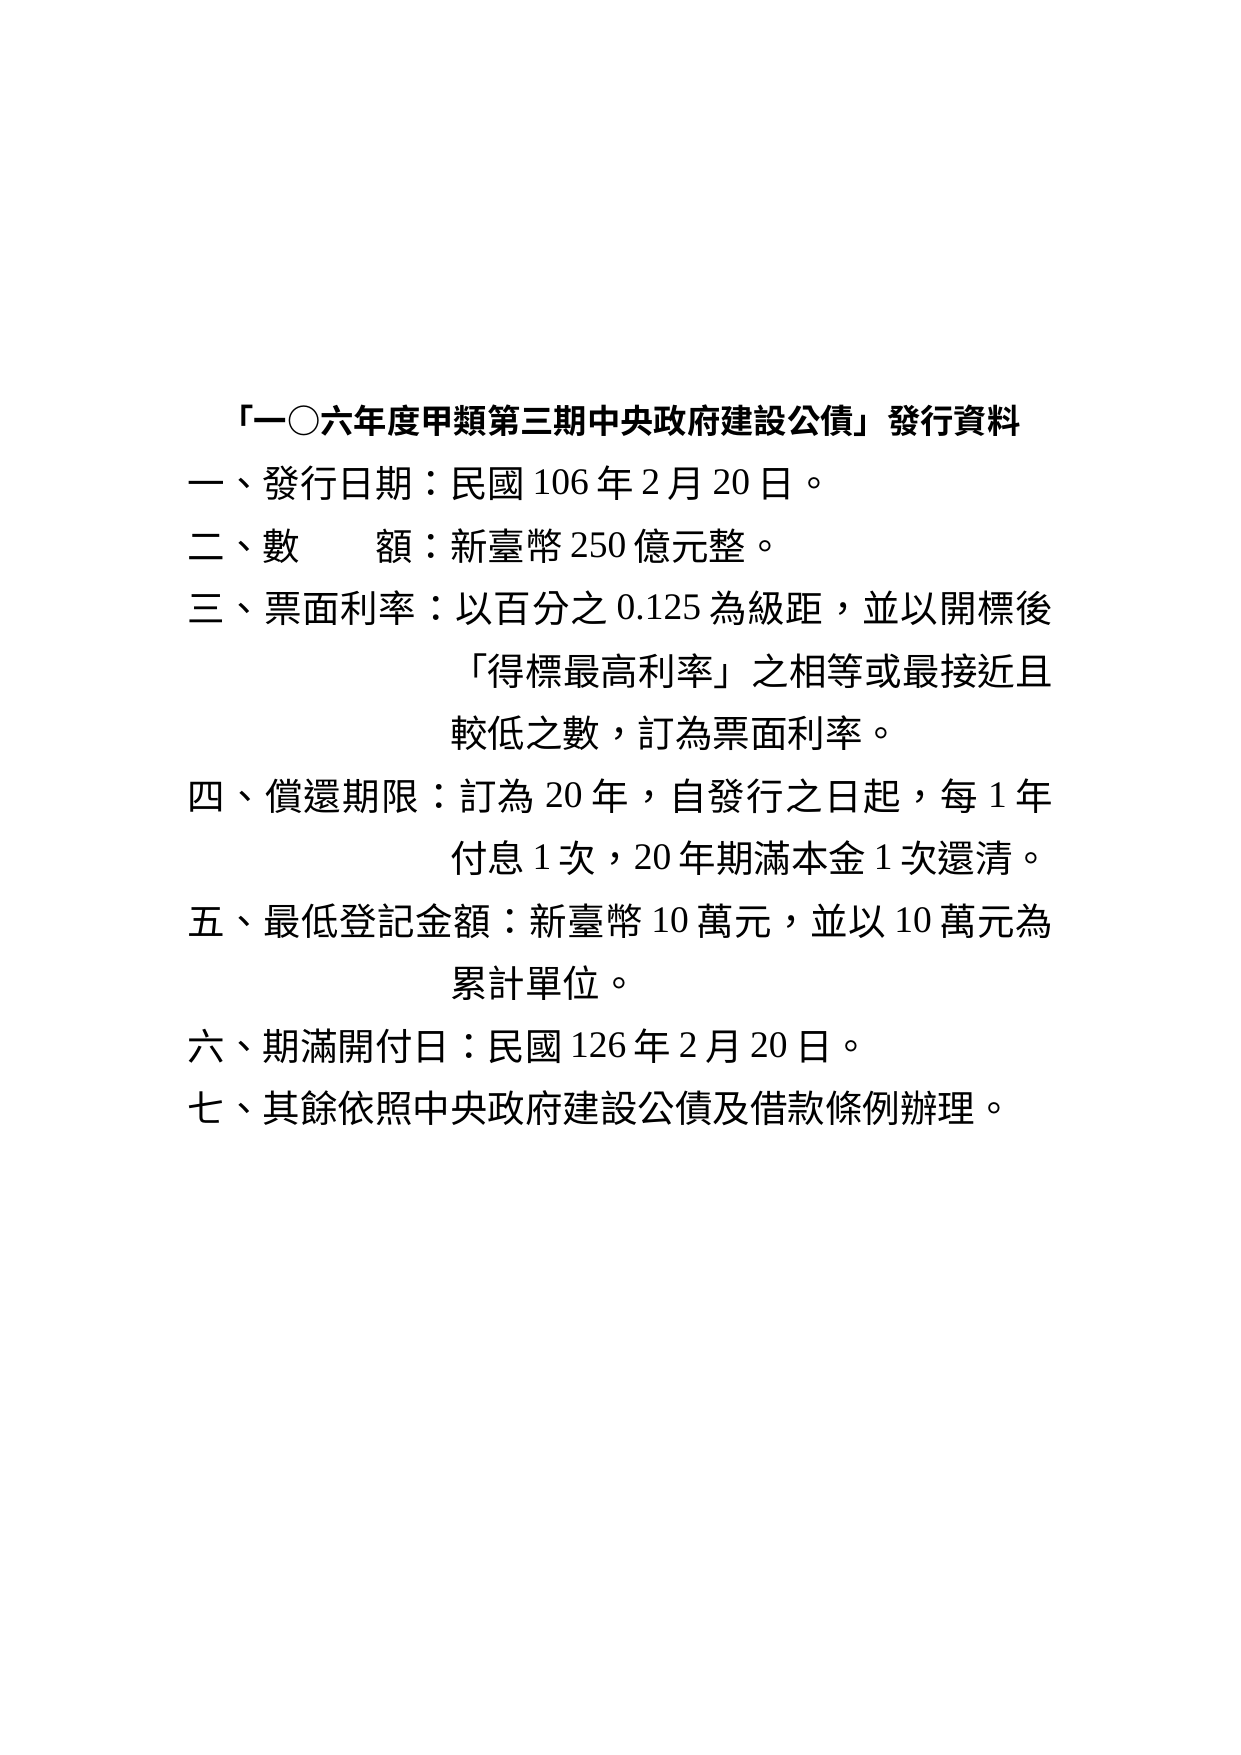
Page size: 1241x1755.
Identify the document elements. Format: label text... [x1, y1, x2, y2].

text 三、票面利率：以百分之0.125為級距，並以開標後「得標最高利率」之相等或最接近且較低之數，訂為票面利率。 [187, 564, 1053, 752]
text 六、期滿開付日：民國126年2月20日。 [187, 1002, 1053, 1064]
text 「一○六年度甲類第三期中央政府建設公債」發行資料 [187, 377, 1053, 439]
text 七、其餘依照中央政府建設公債及借款條例辦理。 [187, 1064, 1053, 1127]
text 五、最低登記金額：新臺幣10萬元，並以10萬元為累計單位。 [187, 877, 1053, 1002]
text 四、償還期限：訂為20年，自發行之日起，每1年付息1次，20年期滿本金1次還清。 [187, 752, 1053, 877]
text 二、數 額：新臺幣250億元整。 [187, 502, 1053, 564]
text 一、發行日期：民國106年2月20日。 [187, 439, 1053, 502]
